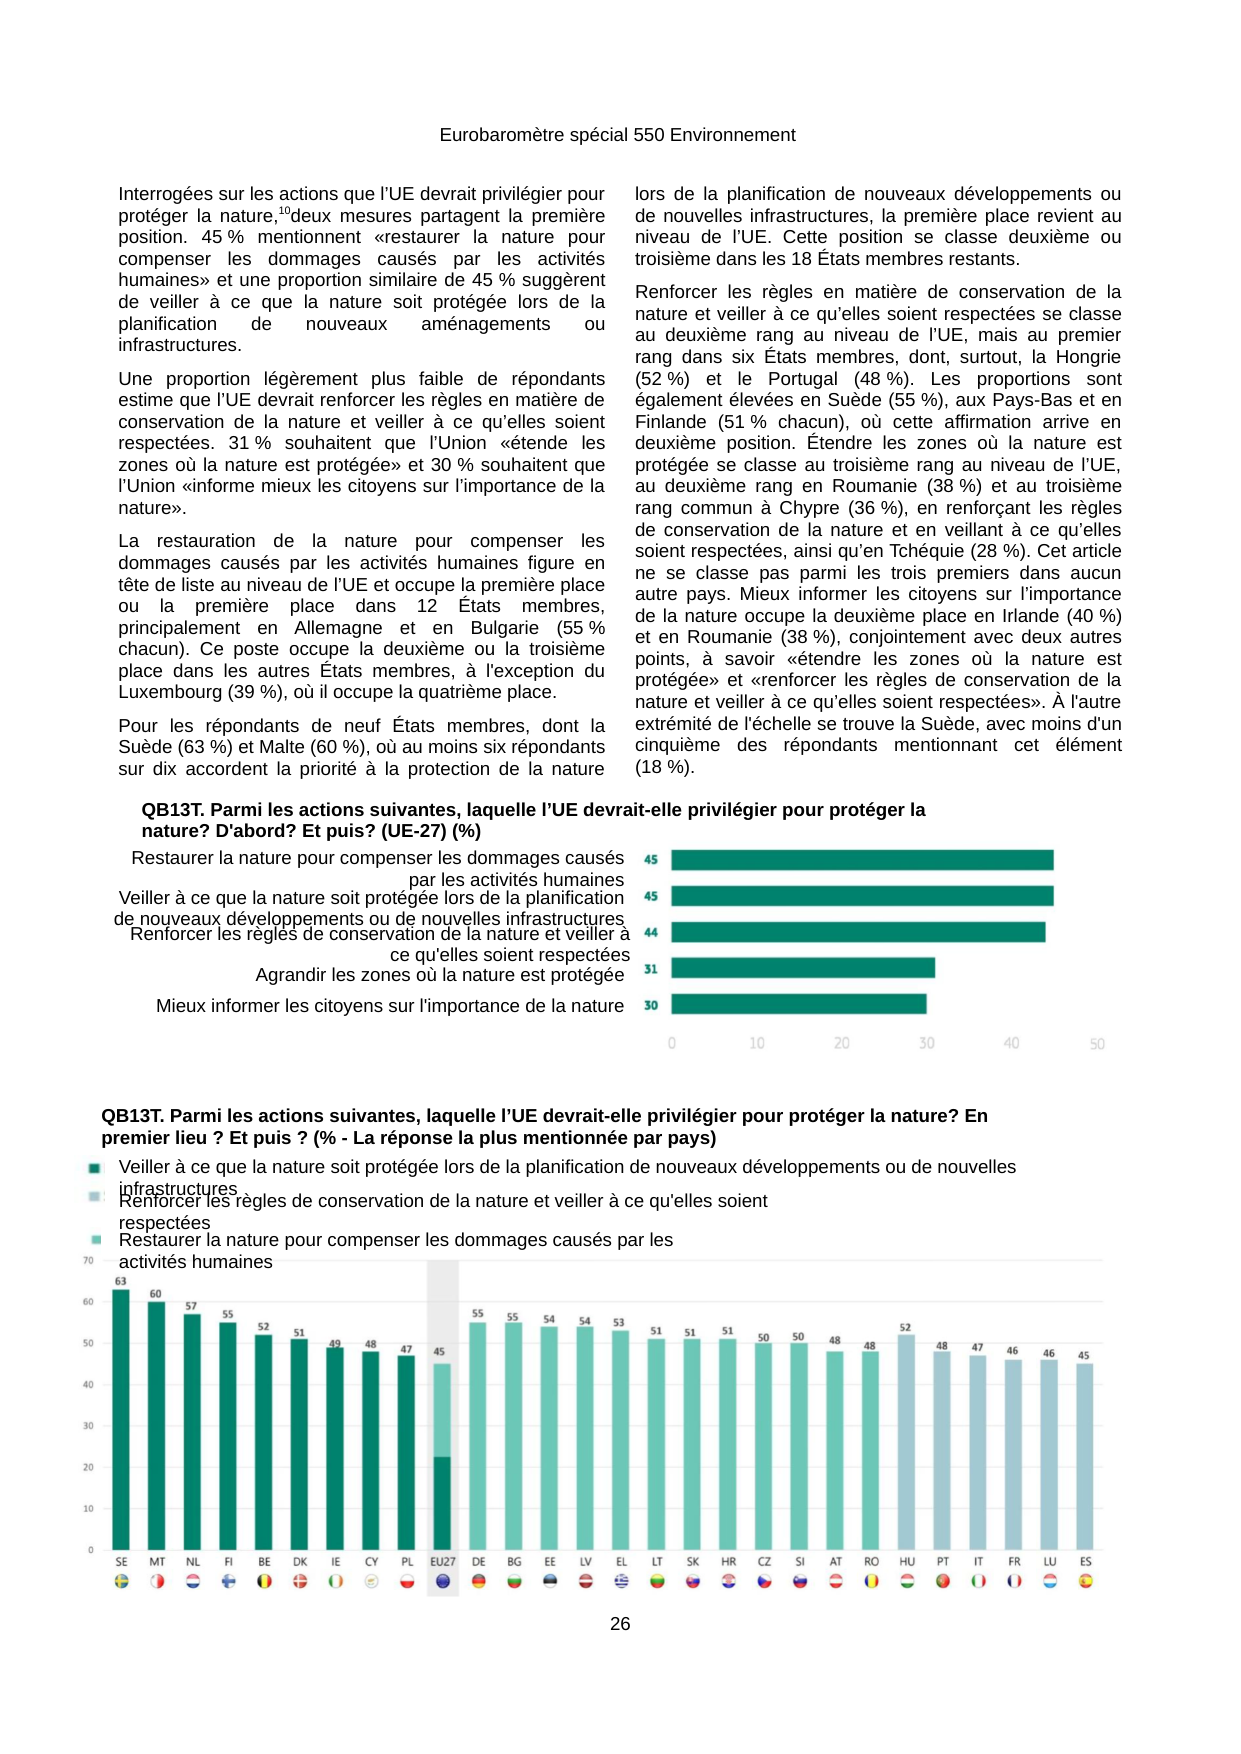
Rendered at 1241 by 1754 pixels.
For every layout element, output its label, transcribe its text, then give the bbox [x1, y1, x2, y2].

text La restauration de la nature pour compenser les dommages causés par les activités humaines figure en tête de liste au niveau de l’UE et occupe la première place ou la première place dans 12 États membres, principalement en Allemagne et en Bulgarie (55 % chacun). Ce poste occupe la deuxième ou la troisième place dans les autres États membres, à l'exception du Luxembourg (39 %), où il occupe la quatrième place. [118, 530, 605, 703]
picture [68, 1227, 1109, 1597]
picture [635, 840, 1108, 1081]
text Une proportion légèrement plus faible de répondants estime que l’UE devrait renforcer les règles en matière de conservation de la nature et veiller à ce qu’elles soient respectées. 31 % souhaitent que l’Union «étende les zones où la nature est protégée» et 30 % souhaitent que l’Union «informe mieux les citoyens sur l’importance de la nature». [118, 367, 605, 518]
picture [74, 1155, 105, 1207]
text lors de la planification de nouveaux développements ou de nouvelles infrastructures, la première place revient au niveau de l’UE. Cette position se classe deuxième ou troisième dans les 18 États membres restants. [635, 183, 1122, 269]
text Pour les répondants de neuf États membres, dont la Suède (63 %) et Malte (60 %), où au moins six répondants sur dix accordent la priorité à la protection de la nature [118, 714, 605, 779]
text Renforcer les règles en matière de conservation de la nature et veiller à ce qu’elles soient respectées se classe au deuxième rang au niveau de l’UE, mais au premier rang dans six États membres, dont, surtout, la Hongrie (52 %) et le Portugal (48 %). Les proportions sont également élevées en Suède (55 %), aux Pays-Bas et en Finlande (51 % chacun), où cette affirmation arrive en deuxième position. Étendre les zones où la nature est protégée se classe au troisième rang au niveau de l’UE, au deuxième rang en Roumanie (38 %) et au troisième rang commun à Chypre (36 %), en renforçant les règles de conservation de la nature et en veillant à ce qu’elles soient respectées, ainsi qu’en Tchéquie (28 %). Cet article ne se classe pas parmi les trois premiers dans aucun autre pays. Mieux informer les citoyens sur l’importance de la nature occupe la deuxième place en Irlande (40 %) et en Roumanie (38 %), conjointement avec deux autres points, à savoir «étendre les zones où la nature est protégée» et «renforcer les règles de conservation de la nature et veiller à ce qu’elles soient respectées». À l'autre extrémité de l'échelle se trouve la Suède, avec moins d'un cinquième des répondants mentionnant cet élément (18 %). [635, 281, 1122, 777]
text Interrogées sur les actions que l’UE devrait privilégier pour protéger la nature,deux mesures partagent la première position. 45 % mentionnent «restaurer la nature pour compenser les dommages causés par les activités humaines» et une proportion similaire de 45 % suggèrent de veiller à ce que la nature soit protégée lors de la planification de nouveaux aménagements ou infrastructures. [118, 183, 605, 356]
